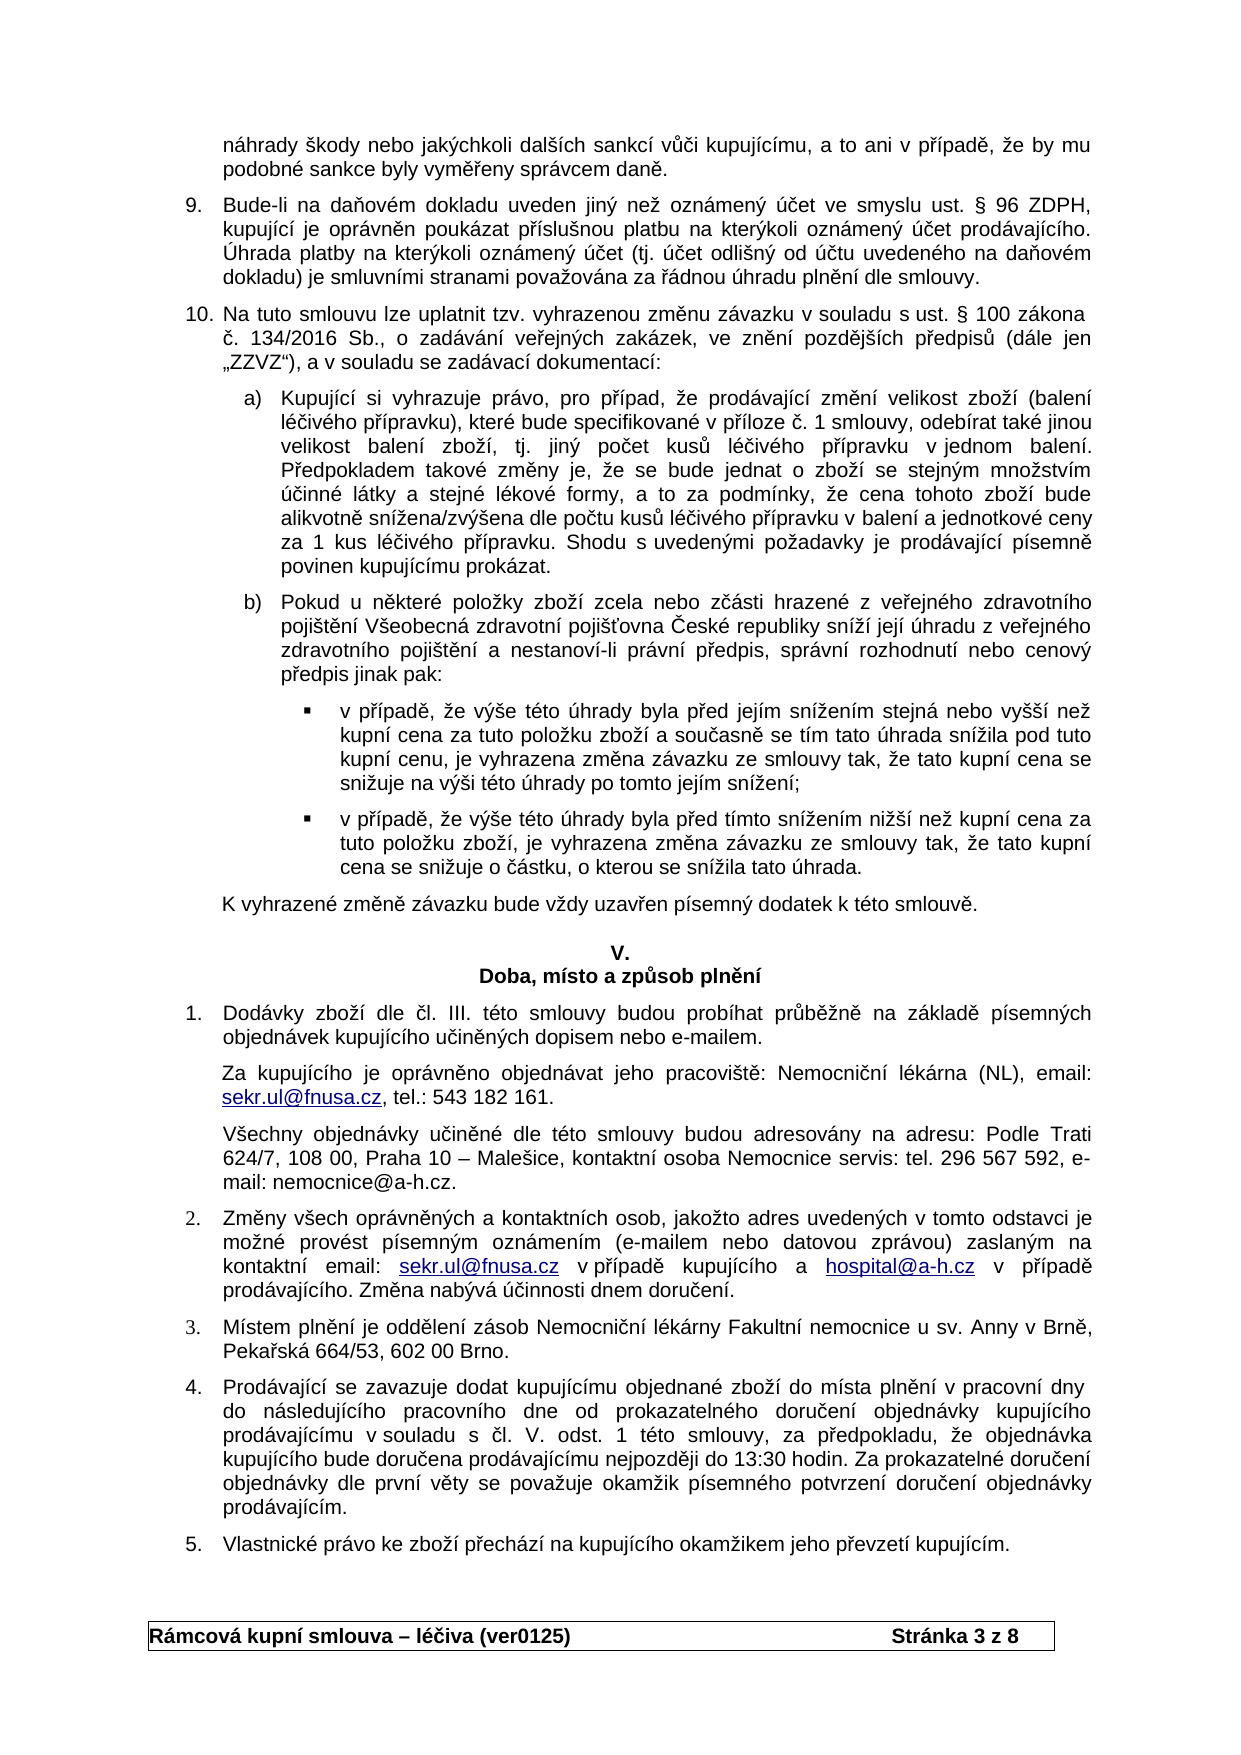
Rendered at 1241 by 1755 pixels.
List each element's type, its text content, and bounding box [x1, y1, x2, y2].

text Za kupujícího je oprávněno objednávat jeho pracoviště: Nemocniční lékárna (NL), email: sekr.ul@fnusa.cz, tel.: 543 182 161. [222, 1061, 1093, 1109]
list Bude-li na daňovém dokladu uveden jiný než oznámený účet ve smyslu ust. § 96 ZDPH, kupující je oprávněn poukázat příslušnou platbu na kterýkoli oznámený účet prodávajícího. Úhrada platby na kterýkoli oznámený účet (tj. účet odlišný od účtu uvedeného na daňovém dokladu) je smluvními stranami považována za řádnou úhradu plnění dle smlouvy. [185, 193, 1093, 289]
text K vyhrazené změně závazku bude vždy uzavřen písemný dodatek k této smlouvě. [222, 891, 1093, 915]
text V. [148, 940, 1093, 964]
list Dodávky zboží dle čl. III. této smlouvy budou probíhat průběžně na základě písemných objednávek kupujícího učiněných dopisem nebo e-mailem. [185, 1001, 1093, 1049]
list Místem plnění je oddělení zásob Nemocniční lékárny Fakultní nemocnice u sv. Anny v Brně, Pekařská 664/53, 602 00 Brno. [185, 1314, 1093, 1363]
list v případě, že výše této úhrady byla před tímto snížením nižší než kupní cena za tuto položku zboží, je vyhrazena změna závazku ze smlouvy tak, že tato kupní cena se snižuje o částku, o kterou se snížila tato úhrada. [302, 807, 1093, 879]
list Na tuto smlouvu lze uplatnit tzv. vyhrazenou změnu závazku v souladu s ust. § 100 zákona č. 134/2016 Sb., o zadávání veřejných zakázek, ve znění pozdějších předpisů (dále jen „ZZVZ“), a v souladu se zadávací dokumentací: [185, 302, 1093, 373]
list Pokud u některé položky zboží zcela nebo zčásti hrazené z veřejného zdravotního pojištění Všeobecná zdravotní pojišťovna České republiky sníží její úhradu z veřejného zdravotního pojištění a nestanoví-li právní předpis, správní rozhodnutí nebo cenový předpis jinak pak: [243, 590, 1093, 686]
list Kupující si vyhrazuje právo, pro případ, že prodávající změní velikost zboží (balení léčivého přípravku), které bude specifikované v příloze č. 1 smlouvy, odebírat také jinou velikost balení zboží, tj. jiný počet kusů léčivého přípravku v jednom balení. Předpokladem takové změny je, že se bude jednat o zboží se stejným množstvím účinné látky a stejné lékové formy, a to za podmínky, že cena tohoto zboží bude alikvotně snížena/zvýšena dle počtu kusů léčivého přípravku v balení a jednotkové ceny za 1 kus léčivého přípravku. Shodu s uvedenými požadavky je prodávající písemně povinen kupujícímu prokázat. [243, 386, 1093, 578]
list Prodávající se zavazuje dodat kupujícímu objednané zboží do místa plnění v pracovní dny do následujícího pracovního dne od prokazatelného doručení objednávky kupujícího prodávajícímu v souladu s čl. V. odst. 1 této smlouvy, za předpokladu, že objednávka kupujícího bude doručena prodávajícímu nejpozději do 13:30 hodin. Za prokazatelné doručení objednávky dle první věty se považuje okamžik písemného potvrzení doručení objednávky prodávajícím. [185, 1375, 1093, 1519]
list v případě, že výše této úhrady byla před jejím snížením stejná nebo vyšší než kupní cena za tuto položku zboží a současně se tím tato úhrada snížila pod tuto kupní cenu, je vyhrazena změna závazku ze smlouvy tak, že tato kupní cena se snižuje na výši této úhrady po tomto jejím snížení; [302, 698, 1093, 794]
list Změny všech oprávněných a kontaktních osob, jakožto adres uvedených v tomto odstavci je možné provést písemným oznámením (e-mailem nebo datovou zprávou) zaslaným na kontaktní email: sekr.ul@fnusa.cz v případě kupujícího a hospital@a-h.cz v případě prodávajícího. Změna nabývá účinnosti dnem doručení. [185, 1206, 1093, 1302]
text Všechny objednávky učiněné dle této smlouvy budou adresovány na adresu: Podle Trati 624/7, 108 00, Praha 10 – Malešice, kontaktní osoba Nemocnice servis: tel. 296 567 592, e-mail: nemocnice@a-h.cz. [223, 1122, 1093, 1193]
list Vlastnické právo ke zboží přechází na kupujícího okamžikem jeho převzetí kupujícím. [185, 1531, 1093, 1555]
list náhrady škody nebo jakýchkoli dalších sankcí vůči kupujícímu, a to ani v případě, že by mu podobné sankce byly vyměřeny správcem daně. [185, 133, 1093, 181]
subtitle Doba, místo a způsob plnění [148, 964, 1093, 988]
